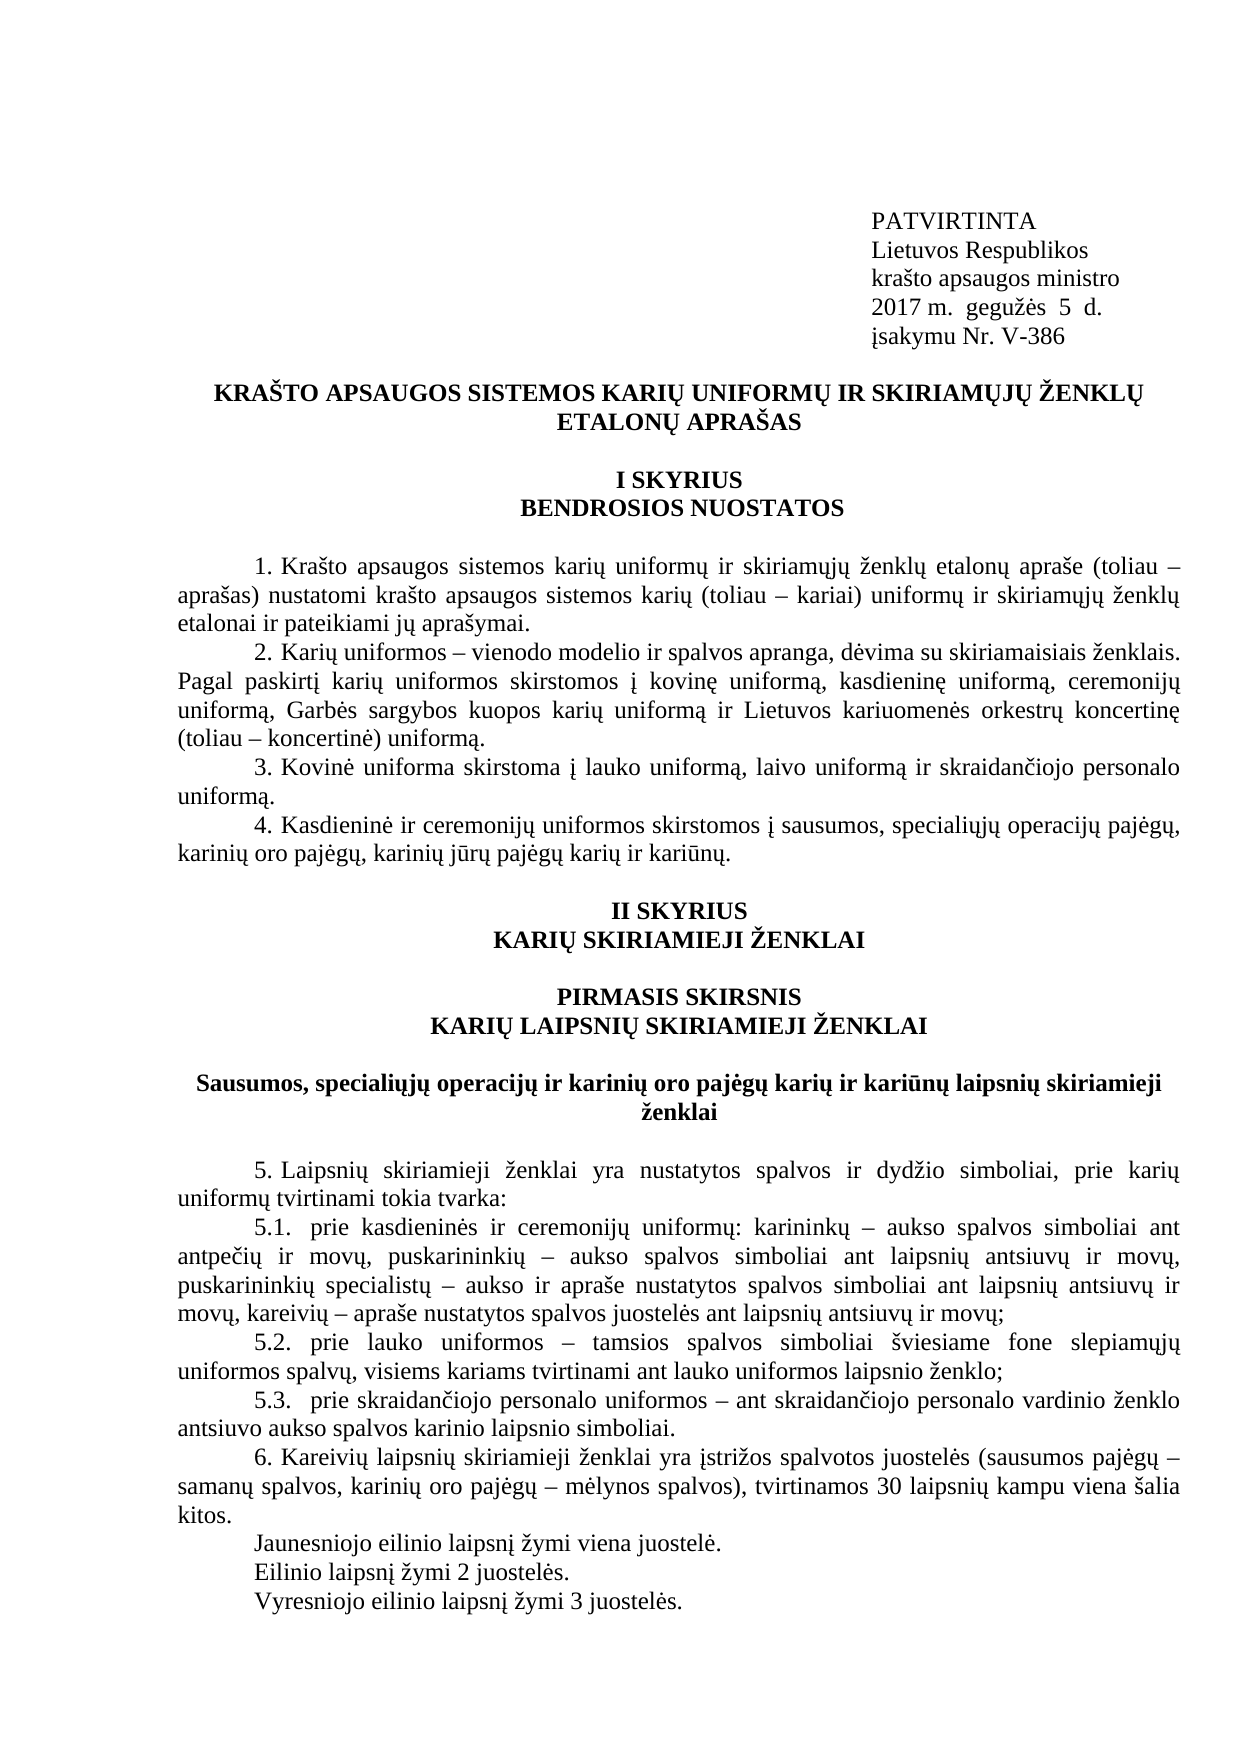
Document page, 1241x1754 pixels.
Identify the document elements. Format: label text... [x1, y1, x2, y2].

text 5. Laipsnių skiriamieji ženklai yra nustatytos spalvos ir dydžio simboliai, prie karių uniformų tvirtinami tokia tvarka: [177, 1155, 1181, 1212]
text Vyresniojo eilinio laipsnį žymi 3 juostelės. [177, 1586, 1181, 1615]
text Eilinio laipsnį žymi 2 juostelės. [177, 1557, 1181, 1586]
text Lietuvos Respublikos [177, 235, 1181, 263]
text 1. Krašto apsaugos sistemos karių uniformų ir skiriamųjų ženklų etalonų apraše (toliau – aprašas) nustatomi krašto apsaugos sistemos karių (toliau – kariai) uniformų ir skiriamųjų ženklų etalonai ir pateikiami jų aprašymai. [177, 551, 1181, 637]
text 5.3. prie skraidančiojo personalo uniformos – ant skraidančiojo personalo vardinio ženklo antsiuvo aukso spalvos karinio laipsnio simboliai. [177, 1385, 1181, 1442]
text 5.2. prie lauko uniformos – tamsios spalvos simboliai šviesiame fone slepiamųjų uniformos spalvų, visiems kariams tvirtinami ant lauko uniformos laipsnio ženklo; [177, 1327, 1181, 1385]
text įsakymu Nr. V-386 [177, 321, 1181, 350]
text KARIŲ SKIRIAMIEJI ŽENKLAI [177, 925, 1181, 953]
text 4. Kasdieninė ir ceremonijų uniformos skirstomos į sausumos, specialiųjų operacijų pajėgų, karinių oro pajėgų, karinių jūrų pajėgų karių ir kariūnų. [177, 810, 1181, 867]
text krašto apsaugos ministro [177, 263, 1181, 292]
text II SKYRIUS [177, 896, 1181, 925]
text PIRMASIS SKIRSNIS [177, 982, 1181, 1011]
text 3. Kovinė uniforma skirstoma į lauko uniformą, laivo uniformą ir skraidančiojo personalo uniformą. [177, 752, 1181, 810]
text 2. Karių uniformos – vienodo modelio ir spalvos apranga, dėvima su skiriamaisiais ženklais. Pagal paskirtį karių uniformos skirstomos į kovinę uniformą, kasdieninę uniformą, ceremonijų uniformą, Garbės sargybos kuopos karių uniformą ir Lietuvos kariuomenės orkestrų koncertinę (toliau – koncertinė) uniformą. [177, 637, 1181, 752]
text BENDROSIOS NUOSTATOS [177, 493, 1181, 522]
text PATVIRTINTA [177, 206, 1181, 235]
text KARIŲ LAIPSNIŲ SKIRIAMIEJI ŽENKLAI [177, 1011, 1181, 1040]
text Sausumos, specialiųjų operacijų ir karinių oro pajėgų karių ir kariūnų laipsnių skiriamieji ženklai [177, 1068, 1181, 1126]
text 2017 m. gegužės 5 d. [177, 292, 1181, 321]
text krašto apsaugos sistemos karių uniformų IR skiriamųjų ženklų ETALONŲ aprašAS [177, 378, 1181, 436]
text I SKYRIUS [177, 465, 1181, 493]
text 6. Kareivių laipsnių skiriamieji ženklai yra įstrižos spalvotos juostelės (sausumos pajėgų – samanų spalvos, karinių oro pajėgų – mėlynos spalvos), tvirtinamos 30 laipsnių kampu viena šalia kitos. [177, 1442, 1181, 1528]
text 5.1. prie kasdieninės ir ceremonijų uniformų: karininkų – aukso spalvos simboliai ant antpečių ir movų, puskarininkių – aukso spalvos simboliai ant laipsnių antsiuvų ir movų, puskarininkių specialistų – aukso ir apraše nustatytos spalvos simboliai ant laipsnių antsiuvų ir movų, kareivių – apraše nustatytos spalvos juostelės ant laipsnių antsiuvų ir movų; [177, 1212, 1181, 1327]
text Jaunesniojo eilinio laipsnį žymi viena juostelė. [177, 1528, 1181, 1557]
